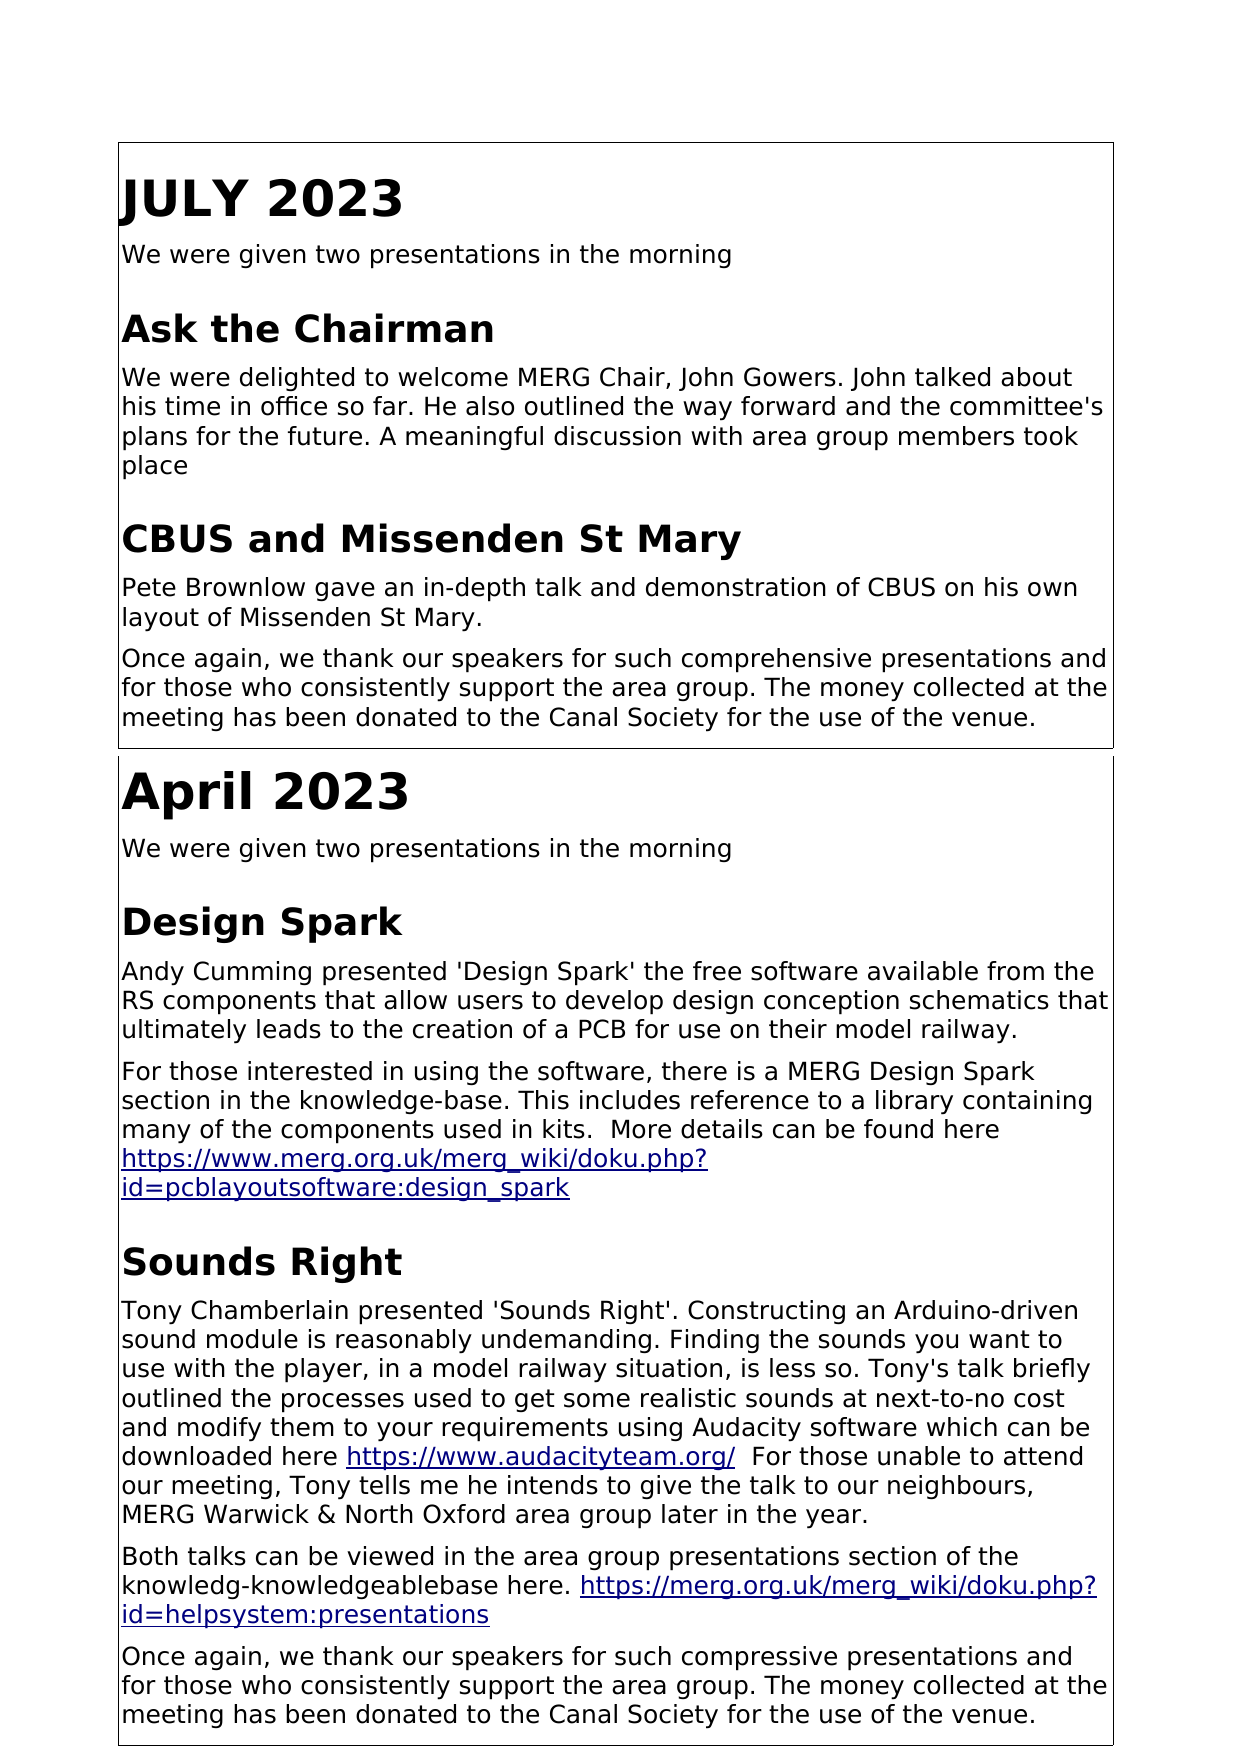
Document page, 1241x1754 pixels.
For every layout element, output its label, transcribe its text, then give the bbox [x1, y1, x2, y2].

table_header April 2023 We were given two presentations in the morning Design Spark Andy Cumming presented 'Design Spark' the free software available from the RS components that allow users to develop design conception schematics that ultimately leads to the creation of a PCB for use on their model railway. For those interested in using the software, there is a MERG Design Spark section in the knowledge-base. This includes reference to a library containing many of the components used in kits. More details can be found here https://www.merg.org.uk/merg_wiki/doku.php?id=pcblayoutsoftware:design_spark Sounds Right Tony Chamberlain presented 'Sounds Right'. Constructing an Arduino-driven sound module is reasonably undemanding. Finding the sounds you want to use with the player, in a model railway situation, is less so. Tony's talk briefly outlined the processes used to get some realistic sounds at next-to-no cost and modify them to your requirements using Audacity software which can be downloaded here https://www.audacityteam.org/ For those unable to attend our meeting, Tony tells me he intends to give the talk to our neighbours, MERG Warwick & North Oxford area group later in the year. Both talks can be viewed in the area group presentations section of the knowledg-knowledgeablebase here. https://merg.org.uk/merg_wiki/doku.php?id=helpsystem:presentations Once again, we thank our speakers for such compressive presentations and for those who consistently support the area group. The money collected at the meeting has been donated to the Canal Society for the use of the venue. [119, 756, 1113, 1745]
table_header JULY 2023 We were given two presentations in the morning Ask the Chairman We were delighted to welcome MERG Chair, John Gowers. John talked about his time in office so far. He also outlined the way forward and the committee's plans for the future. A meaningful discussion with area group members took place CBUS and Missenden St Mary Pete Brownlow gave an in-depth talk and demonstration of CBUS on his own layout of Missenden St Mary. Once again, we thank our speakers for such comprehensive presentations and for those who consistently support the area group. The money collected at the meeting has been donated to the Canal Society for the use of the venue. [119, 143, 1113, 747]
